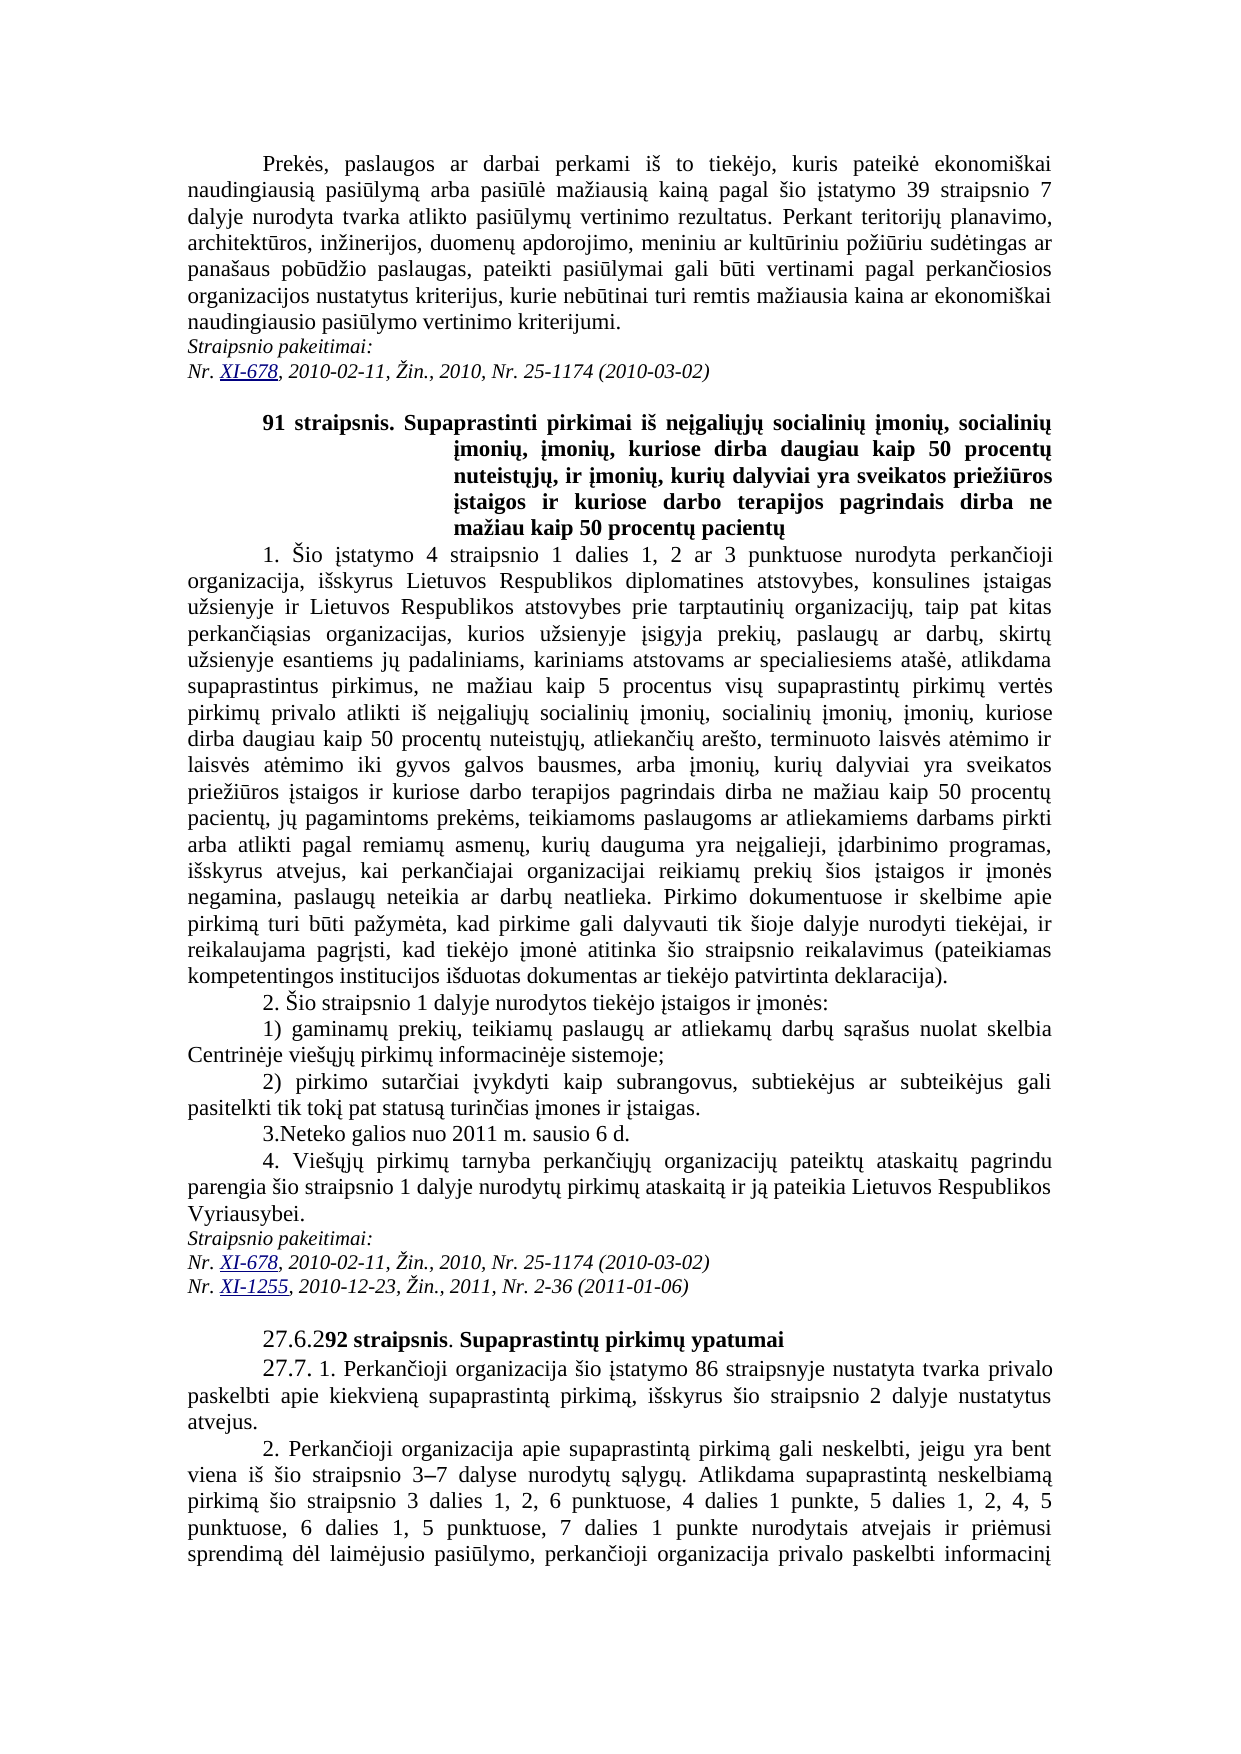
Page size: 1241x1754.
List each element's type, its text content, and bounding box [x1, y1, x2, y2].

text Straipsnio pakeitimai: [187, 334, 1053, 358]
subtitle 1. Perkančioji organizacija šio įstatymo 86 straipsnyje nustatyta tvarka privalo paskelbti apie kiekvieną supaprastintą pirkimą, išskyrus šio straipsnio 2 dalyje nustatytus atvejus. [187, 1353, 1053, 1435]
text Straipsnio pakeitimai: [187, 1226, 1053, 1250]
text Nr. XI-678, 2010-02-11, Žin., 2010, Nr. 25-1174 (2010-03-02) [187, 358, 1053, 383]
text 91 straipsnis. Supaprastinti pirkimai iš neįgaliųjų socialinių įmonių, socialinių įmonių, įmonių, kuriose dirba daugiau kaip 50 procentų nuteistųjų, ir įmonių, kurių dalyviai yra sveikatos priežiūros įstaigos ir kuriose darbo terapijos pagrindais dirba ne mažiau kaip 50 procentų pacientų [262, 409, 1053, 541]
text 1) gaminamų prekių, teikiamų paslaugų ar atliekamų darbų sąrašus nuolat skelbia Centrinėje viešųjų pirkimų informacinėje sistemoje; [187, 1015, 1053, 1068]
text 3.Neteko galios nuo 2011 m. sausio 6 d. [187, 1121, 1053, 1147]
text Nr. XI-678, 2010-02-11, Žin., 2010, Nr. 25-1174 (2010-03-02) [187, 1250, 1053, 1274]
text 2. Šio straipsnio 1 dalyje nurodytos tiekėjo įstaigos ir įmonės: [187, 989, 1053, 1015]
text Prekės, paslaugos ar darbai perkami iš to tiekėjo, kuris pateikė ekonomiškai naudingiausią pasiūlymą arba pasiūlė mažiausią kainą pagal šio įstatymo 39 straipsnio 7 dalyje nurodyta tvarka atlikto pasiūlymų vertinimo rezultatus. Perkant teritorijų planavimo, architektūros, inžinerijos, duomenų apdorojimo, meniniu ar kultūriniu požiūriu sudėtingas ar panašaus pobūdžio paslaugas, pateikti pasiūlymai gali būti vertinami pagal perkančiosios organizacijos nustatytus kriterijus, kurie nebūtinai turi remtis mažiausia kaina ar ekonomiškai naudingiausio pasiūlymo vertinimo kriterijumi. [187, 150, 1053, 334]
text Nr. XI-1255, 2010-12-23, Žin., 2011, Nr. 2-36 (2011-01-06) [187, 1274, 1053, 1298]
text 1. Šio įstatymo 4 straipsnio 1 dalies 1, 2 ar 3 punktuose nurodyta perkančioji organizacija, išskyrus Lietuvos Respublikos diplomatines atstovybes, konsulines įstaigas užsienyje ir Lietuvos Respublikos atstovybes prie tarptautinių organizacijų, taip pat kitas perkančiąsias organizacijas, kurios užsienyje įsigyja prekių, paslaugų ar darbų, skirtų užsienyje esantiems jų padaliniams, kariniams atstovams ar specialiesiems atašė, atlikdama supaprastintus pirkimus, ne mažiau kaip 5 procentus visų supaprastintų pirkimų vertės pirkimų privalo atlikti iš neįgaliųjų socialinių įmonių, socialinių įmonių, įmonių, kuriose dirba daugiau kaip 50 procentų nuteistųjų, atliekančių arešto, terminuoto laisvės atėmimo ir laisvės atėmimo iki gyvos galvos bausmes, arba įmonių, kurių dalyviai yra sveikatos priežiūros įstaigos ir kuriose darbo terapijos pagrindais dirba ne mažiau kaip 50 procentų pacientų, jų pagamintoms prekėms, teikiamoms paslaugoms ar atliekamiems darbams pirkti arba atlikti pagal remiamų asmenų, kurių dauguma yra neįgalieji, įdarbinimo programas, išskyrus atvejus, kai perkančiajai organizacijai reikiamų prekių šios įstaigos ir įmonės negamina, paslaugų neteikia ar darbų neatlieka. Pirkimo dokumentuose ir skelbime apie pirkimą turi būti pažymėta, kad pirkime gali dalyvauti tik šioje dalyje nurodyti tiekėjai, ir reikalaujama pagrįsti, kad tiekėjo įmonė atitinka šio straipsnio reikalavimus (pateikiamas kompetentingos institucijos išduotas dokumentas ar tiekėjo patvirtinta deklaracija). [187, 541, 1053, 989]
subtitle 92 straipsnis. Supaprastintų pirkimų ypatumai [187, 1324, 1053, 1353]
text 4. Viešųjų pirkimų tarnyba perkančiųjų organizacijų pateiktų ataskaitų pagrindu parengia šio straipsnio 1 dalyje nurodytų pirkimų ataskaitą ir ją pateikia Lietuvos Respublikos Vyriausybei. [187, 1147, 1053, 1226]
text 2) pirkimo sutarčiai įvykdyti kaip subrangovus, subtiekėjus ar subteikėjus gali pasitelkti tik tokį pat statusą turinčias įmones ir įstaigas. [187, 1068, 1053, 1121]
text 2. Perkančioji organizacija apie supaprastintą pirkimą gali neskelbti, jeigu yra bent viena iš šio straipsnio 3–7 dalyse nurodytų sąlygų. Atlikdama supaprastintą neskelbiamą pirkimą šio straipsnio 3 dalies 1, 2, 6 punktuose, 4 dalies 1 punkte, 5 dalies 1, 2, 4, 5 punktuose, 6 dalies 1, 5 punktuose, 7 dalies 1 punkte nurodytais atvejais ir priėmusi sprendimą dėl laimėjusio pasiūlymo, perkančioji organizacija privalo paskelbti informacinį [187, 1435, 1053, 1566]
